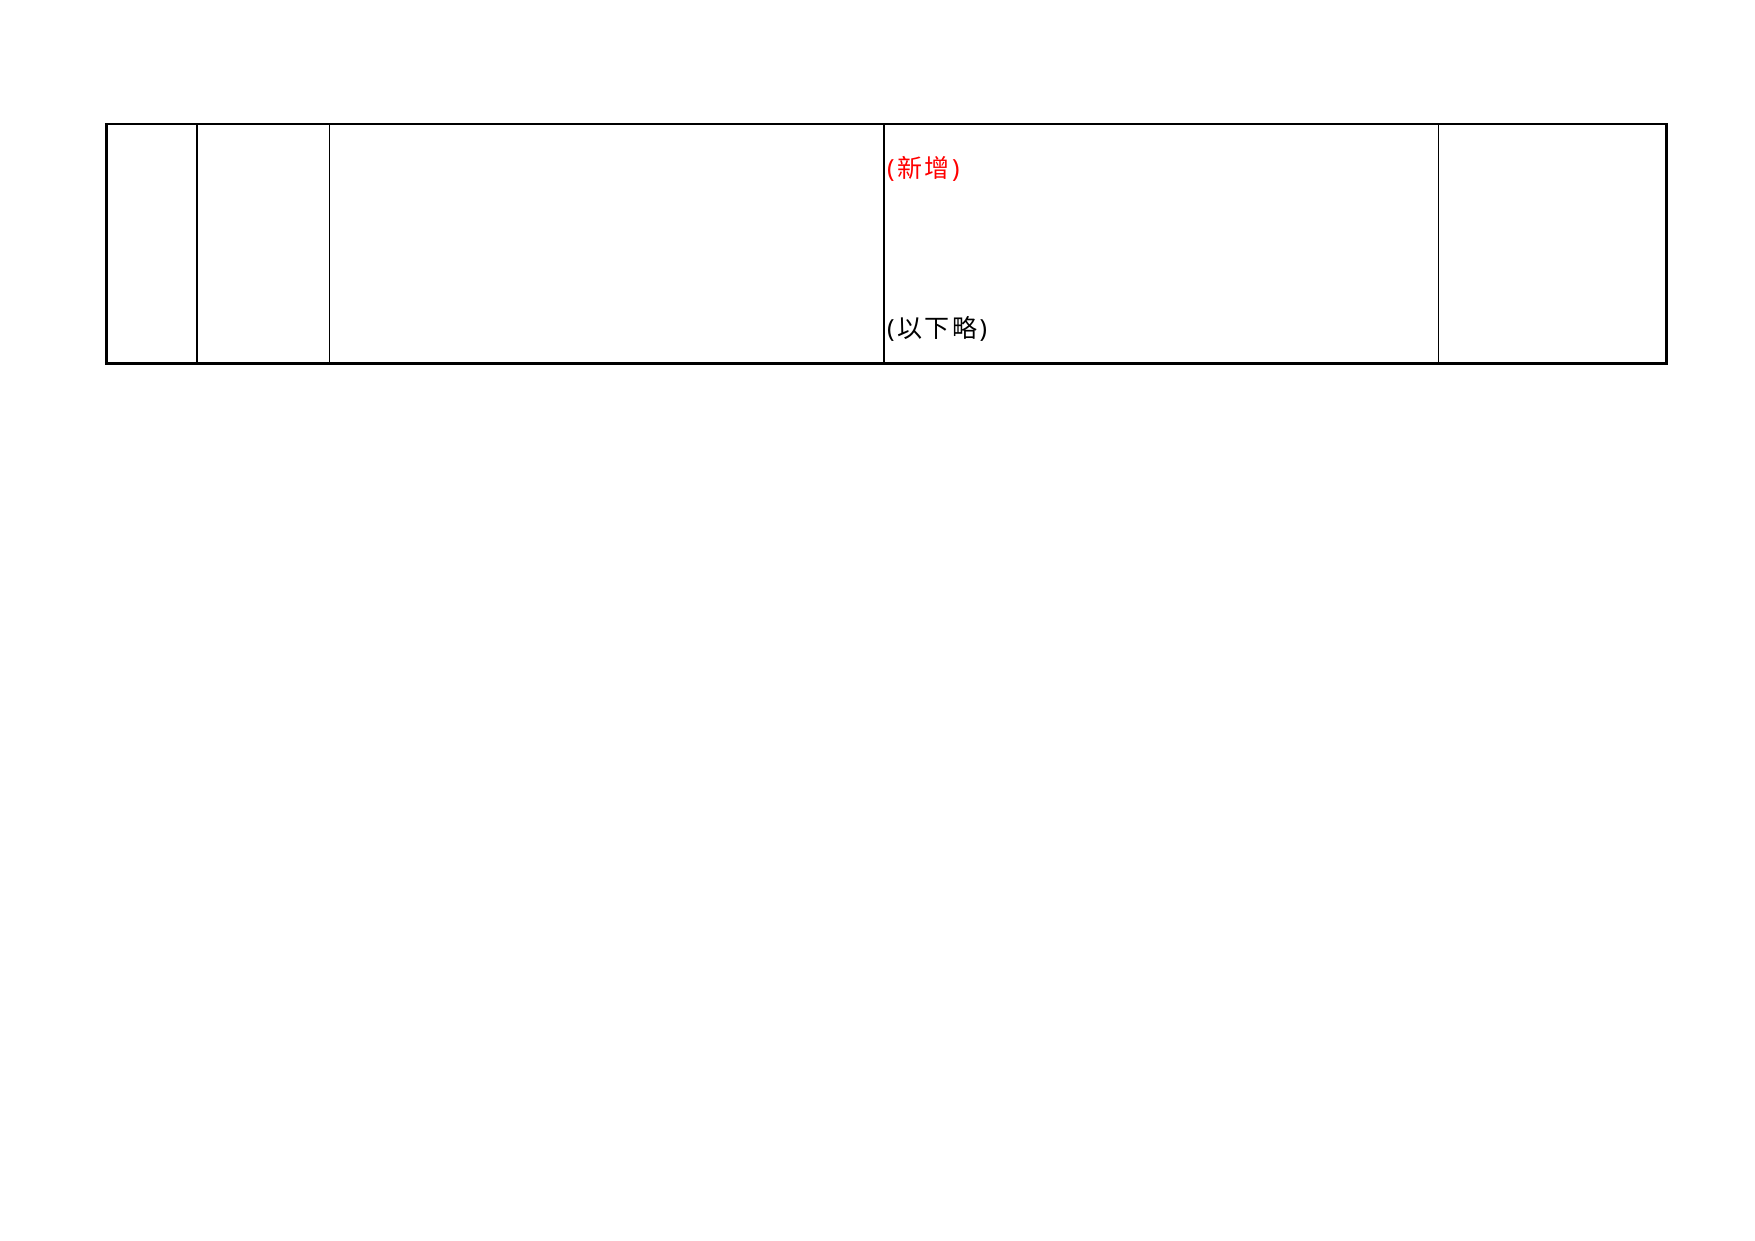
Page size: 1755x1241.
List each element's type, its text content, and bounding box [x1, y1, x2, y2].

table_cell [1439, 125, 1665, 362]
table_cell [330, 125, 883, 362]
table_cell (新增) (以下略) [885, 125, 1438, 362]
table_cell [108, 125, 196, 362]
table_cell [198, 125, 329, 362]
